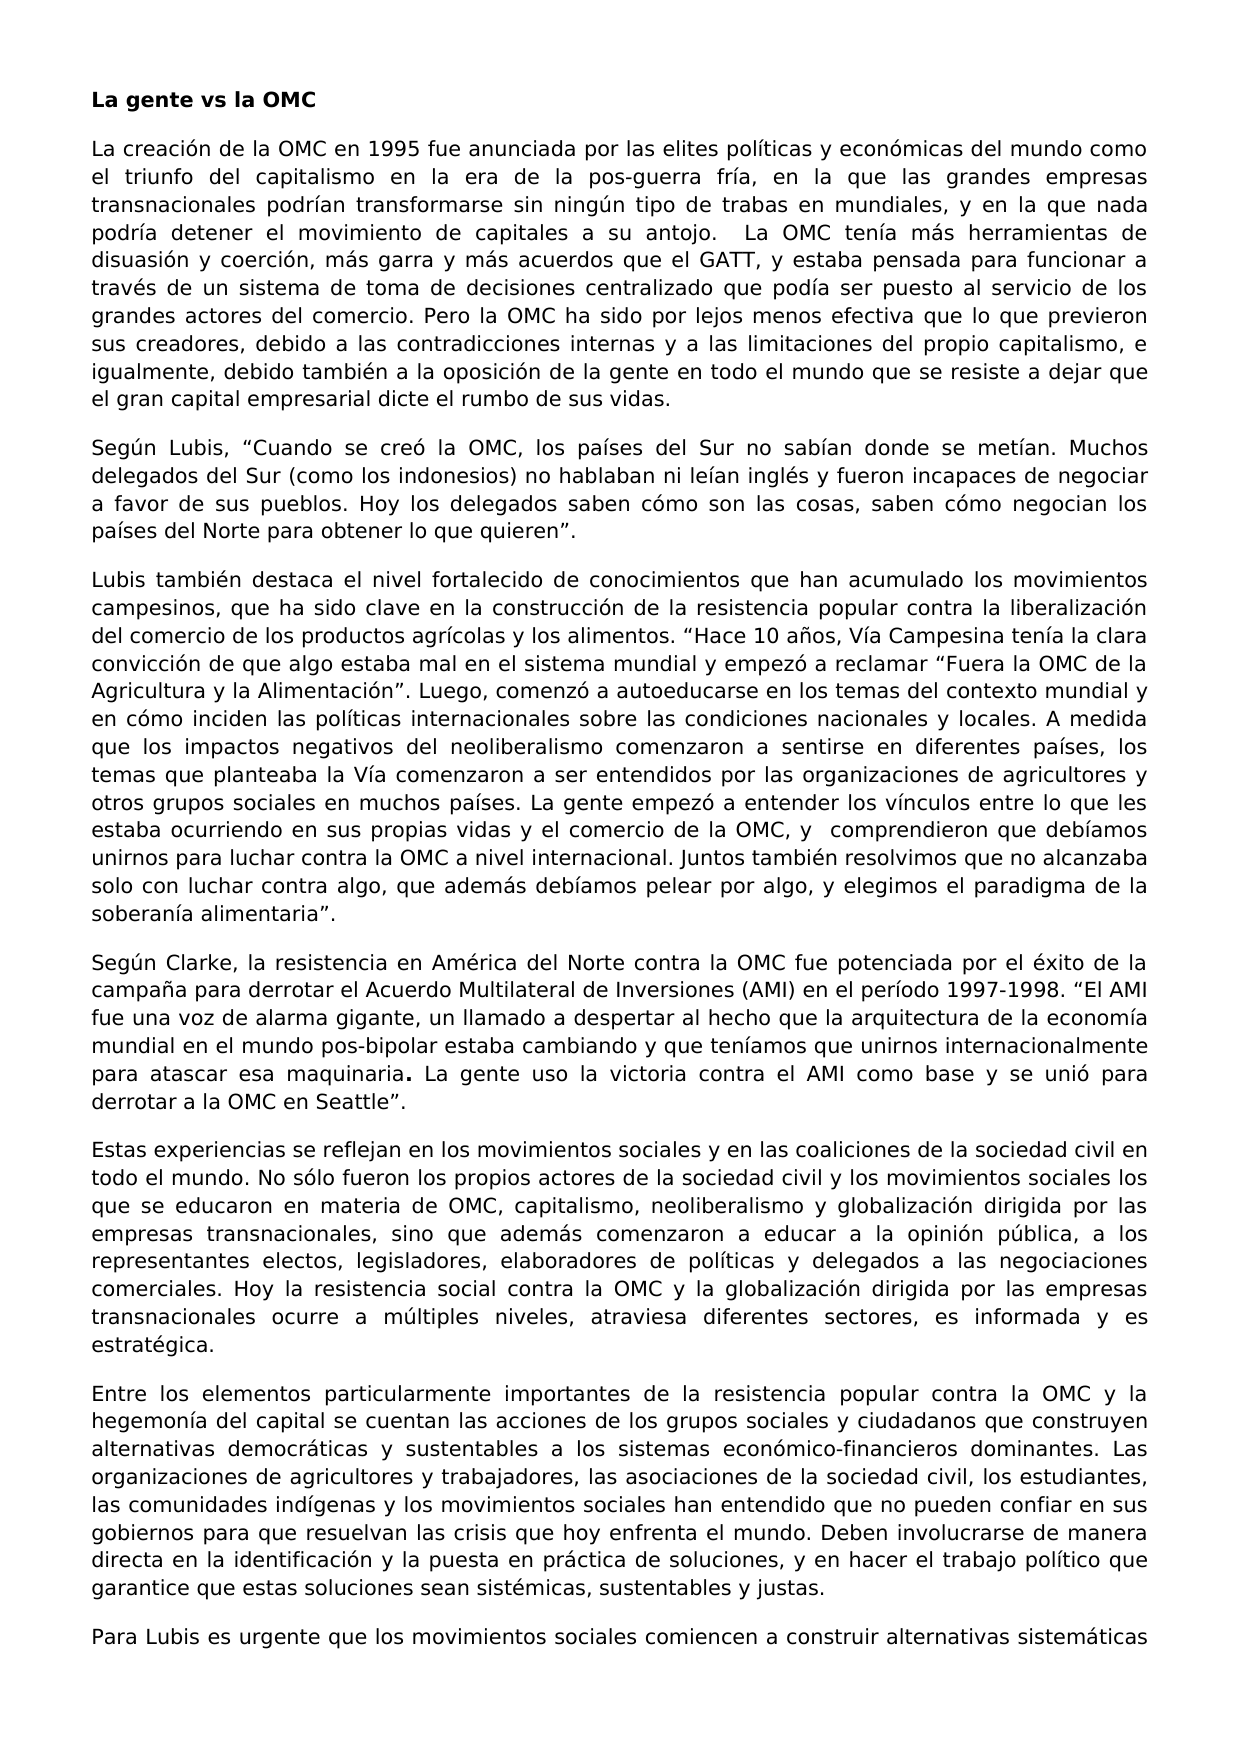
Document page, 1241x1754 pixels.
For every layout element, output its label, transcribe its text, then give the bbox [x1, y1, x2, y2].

text La gente vs la OMC [91, 88, 1149, 113]
text Estas experiencias se reflejan en los movimientos sociales y en las coaliciones de la sociedad civil en todo el mundo. No sólo fueron los propios actores de la sociedad civil y los movimientos sociales los que se educaron en materia de OMC, capitalismo, neoliberalismo y globalización dirigida por las empresas transnacionales, sino que además comenzaron a educar a la opinión pública, a los representantes electos, legisladores, elaboradores de políticas y delegados a las negociaciones comerciales. Hoy la resistencia social contra la OMC y la globalización dirigida por las empresas transnacionales ocurre a múltiples niveles, atraviesa diferentes sectores, es informada y es estratégica. [91, 1138, 1149, 1357]
text La creación de la OMC en 1995 fue anunciada por las elites políticas y económicas del mundo como el triunfo del capitalismo en la era de la pos-guerra fría, en la que las grandes empresas transnacionales podrían transformarse sin ningún tipo de trabas en mundiales, y en la que nada podría detener el movimiento de capitales a su antojo. La OMC tenía más herramientas de disuasión y coerción, más garra y más acuerdos que el GATT, y estaba pensada para funcionar a través de un sistema de toma de decisiones centralizado que podía ser puesto al servicio de los grandes actores del comercio. Pero la OMC ha sido por lejos menos efectiva que lo que previeron sus creadores, debido a las contradicciones internas y a las limitaciones del propio capitalismo, e igualmente, debido también a la oposición de la gente en todo el mundo que se resiste a dejar que el gran capital empresarial dicte el rumbo de sus vidas. [91, 137, 1149, 412]
text Según Clarke, la resistencia en América del Norte contra la OMC fue potenciada por el éxito de la campaña para derrotar el Acuerdo Multilateral de Inversiones (AMI) en el período 1997-1998. “El AMI fue una voz de alarma gigante, un llamado a despertar al hecho que la arquitectura de la economía mundial en el mundo pos-bipolar estaba cambiando y que teníamos que unirnos internacionalmente para atascar esa maquinaria. La gente uso la victoria contra el AMI como base y se unió para derrotar a la OMC en Seattle”. [91, 951, 1149, 1114]
text Lubis también destaca el nivel fortalecido de conocimientos que han acumulado los movimientos campesinos, que ha sido clave en la construcción de la resistencia popular contra la liberalización del comercio de los productos agrícolas y los alimentos. “Hace 10 años, Vía Campesina tenía la clara convicción de que algo estaba mal en el sistema mundial y empezó a reclamar “Fuera la OMC de la Agricultura y la Alimentación”. Luego, comenzó a autoeducarse en los temas del contexto mundial y en cómo inciden las políticas internacionales sobre las condiciones nacionales y locales. A medida que los impactos negativos del neoliberalismo comenzaron a sentirse en diferentes países, los temas que planteaba la Vía comenzaron a ser entendidos por las organizaciones de agricultores y otros grupos sociales en muchos países. La gente empezó a entender los vínculos entre lo que les estaba ocurriendo en sus propias vidas y el comercio de la OMC, y comprendieron que debíamos unirnos para luchar contra la OMC a nivel internacional. Juntos también resolvimos que no alcanzaba solo con luchar contra algo, que además debíamos pelear por algo, y elegimos el paradigma de la soberanía alimentaria”. [91, 568, 1149, 926]
text Para Lubis es urgente que los movimientos sociales comiencen a construir alternativas sistemáticas [91, 1625, 1149, 1649]
text Según Lubis, “Cuando se creó la OMC, los países del Sur no sabían donde se metían. Muchos delegados del Sur (como los indonesios) no hablaban ni leían inglés y fueron incapaces de negociar a favor de sus pueblos. Hoy los delegados saben cómo son las cosas, saben cómo negocian los países del Norte para obtener lo que quieren”. [91, 436, 1149, 544]
text Entre los elementos particularmente importantes de la resistencia popular contra la OMC y la hegemonía del capital se cuentan las acciones de los grupos sociales y ciudadanos que construyen alternativas democráticas y sustentables a los sistemas económico-financieros dominantes. Las organizaciones de agricultores y trabajadores, las asociaciones de la sociedad civil, los estudiantes, las comunidades indígenas y los movimientos sociales han entendido que no pueden confiar en sus gobiernos para que resuelvan las crisis que hoy enfrenta el mundo. Deben involucrarse de manera directa en la identificación y la puesta en práctica de soluciones, y en hacer el trabajo político que garantice que estas soluciones sean sistémicas, sustentables y justas. [91, 1382, 1149, 1601]
